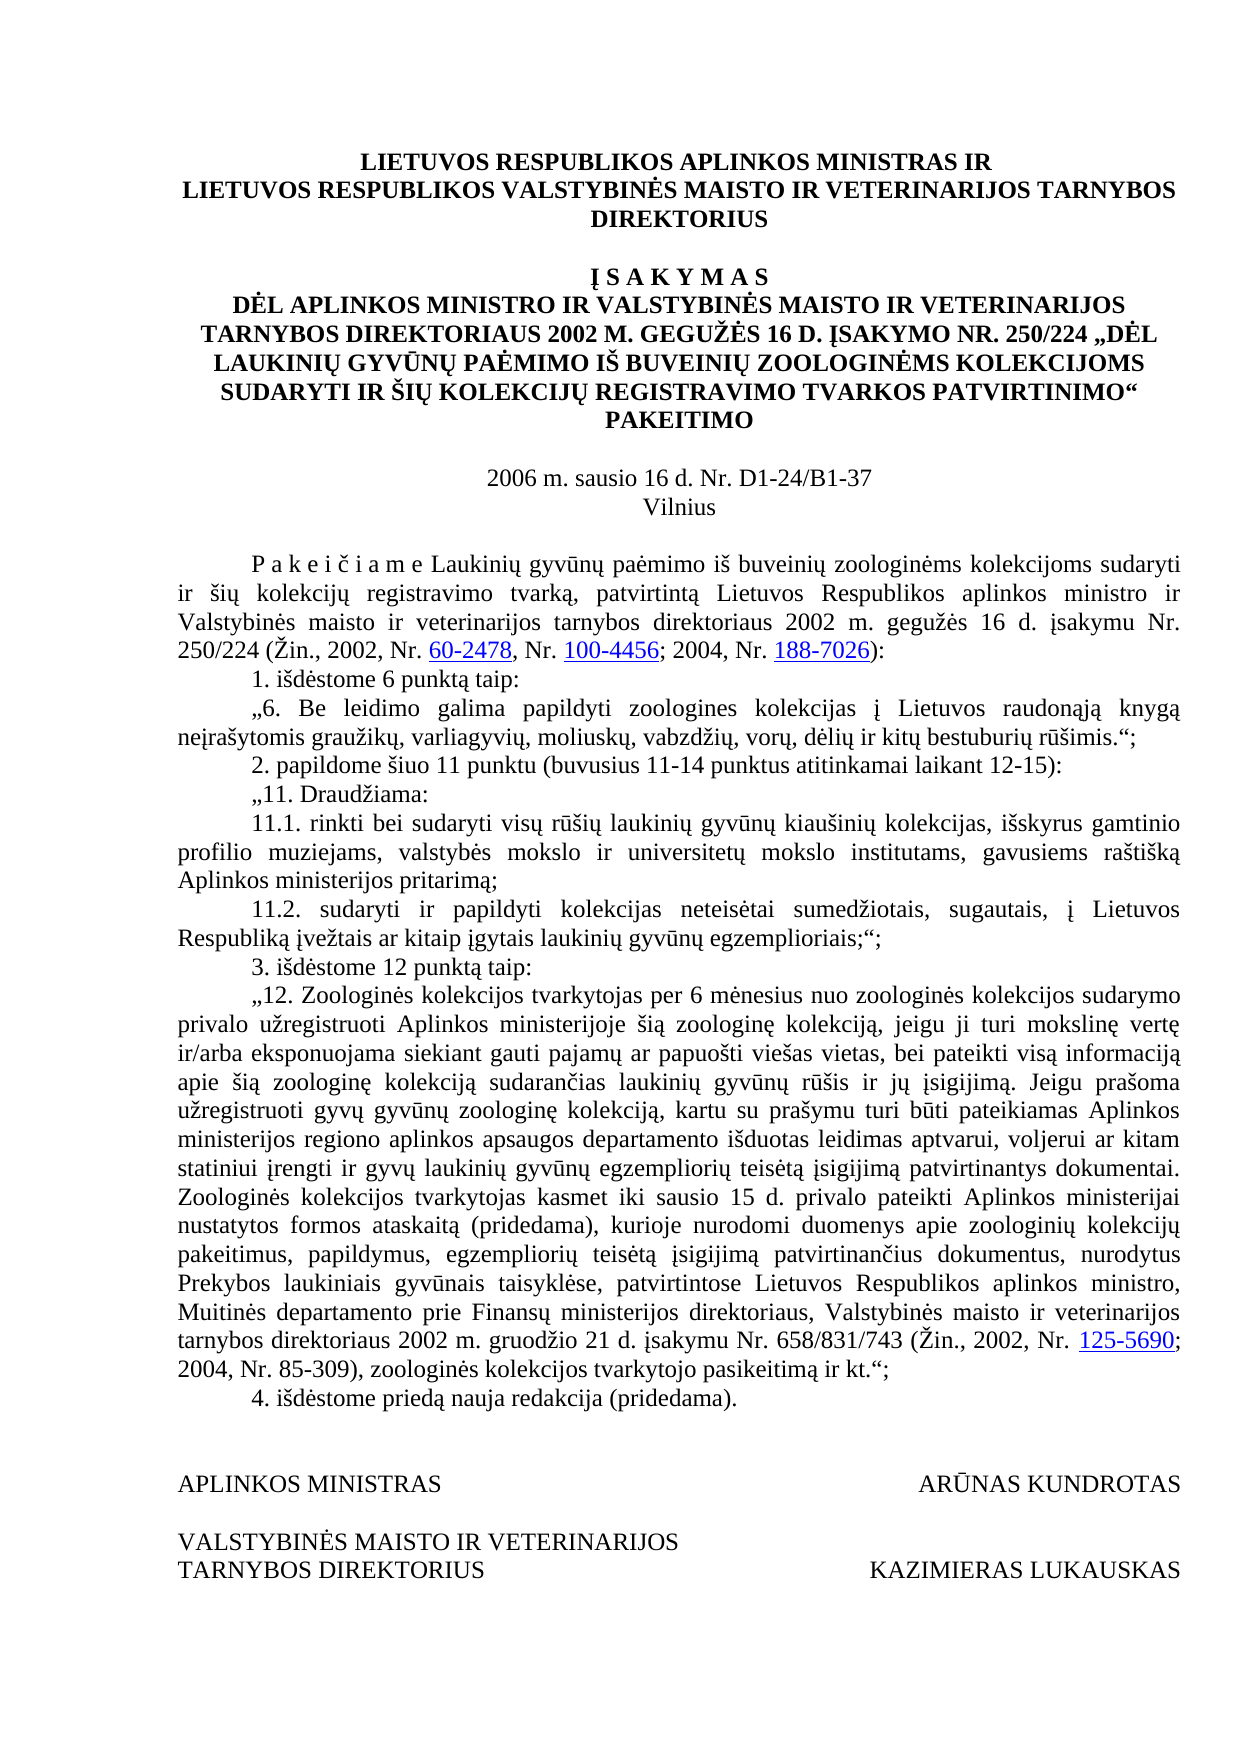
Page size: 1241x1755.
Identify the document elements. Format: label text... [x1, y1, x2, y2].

text Vilnius [177, 492, 1181, 521]
text LIETUVOS RESPUBLIKOS APLINKOS MINISTRAS IR [177, 147, 1181, 176]
text DĖL APLINKOS MINISTRO IR VALSTYBINĖS MAISTO IR VETERINARIJOS TARNYBOS DIREKTORIAUS 2002 M. GEGUŽĖS 16 D. ĮSAKYMO NR. 250/224 „DĖL LAUKINIŲ GYVŪNŲ PAĖMIMO IŠ BUVEINIŲ ZOOLOGINĖMS KOLEKCIJOMS SUDARYTI IR ŠIŲ KOLEKCIJŲ REGISTRAVIMO TVARKOS PATVIRTINIMO“ PAKEITIMO [177, 291, 1181, 434]
text VALSTYBINĖS MAISTO IR VETERINARIJOS [177, 1527, 1181, 1556]
text „6. Be leidimo galima papildyti zoologines kolekcijas į Lietuvos raudonąją knygą neįrašytomis graužikų, varliagyvių, moliuskų, vabzdžių, vorų, dėlių ir kitų bestuburių rūšimis.“; [177, 693, 1181, 751]
text „11. Draudžiama: [177, 779, 1181, 808]
text LIETUVOS RESPUBLIKOS VALSTYBINĖS MAISTO IR VETERINARIJOS TARNYBOS DIREKTORIUS [177, 176, 1181, 233]
text APLINKOS MINISTRAS ARŪNAS KUNDROTAS [177, 1469, 1181, 1498]
text 4. išdėstome priedą nauja redakcija (pridedama). [177, 1383, 1181, 1412]
text Pakeičiame Laukinių gyvūnų paėmimo iš buveinių zoologinėms kolekcijoms sudaryti ir šių kolekcijų registravimo tvarką, patvirtintą Lietuvos Respublikos aplinkos ministro ir Valstybinės maisto ir veterinarijos tarnybos direktoriaus 2002 m. gegužės 16 d. įsakymu Nr. 250/224 (Žin., 2002, Nr. 60-2478, Nr. 100-4456; 2004, Nr. 188-7026): [177, 549, 1181, 664]
text 11.2. sudaryti ir papildyti kolekcijas neteisėtai sumedžiotais, sugautais, į Lietuvos Respubliką įvežtais ar kitaip įgytais laukinių gyvūnų egzemplioriais;“; [177, 894, 1181, 952]
text „12. Zoologinės kolekcijos tvarkytojas per 6 mėnesius nuo zoologinės kolekcijos sudarymo privalo užregistruoti Aplinkos ministerijoje šią zoologinę kolekciją, jeigu ji turi mokslinę vertę ir/arba eksponuojama siekiant gauti pajamų ar papuošti viešas vietas, bei pateikti visą informaciją apie šią zoologinę kolekciją sudarančias laukinių gyvūnų rūšis ir jų įsigijimą. Jeigu prašoma užregistruoti gyvų gyvūnų zoologinę kolekciją, kartu su prašymu turi būti pateikiamas Aplinkos ministerijos regiono aplinkos apsaugos departamento išduotas leidimas aptvarui, voljerui ar kitam statiniui įrengti ir gyvų laukinių gyvūnų egzempliorių teisėtą įsigijimą patvirtinantys dokumentai. Zoologinės kolekcijos tvarkytojas kasmet iki sausio 15 d. privalo pateikti Aplinkos ministerijai nustatytos formos ataskaitą (pridedama), kurioje nurodomi duomenys apie zoologinių kolekcijų pakeitimus, papildymus, egzempliorių teisėtą įsigijimą patvirtinančius dokumentus, nurodytus Prekybos laukiniais gyvūnais taisyklėse, patvirtintose Lietuvos Respublikos aplinkos ministro, Muitinės departamento prie Finansų ministerijos direktoriaus, Valstybinės maisto ir veterinarijos tarnybos direktoriaus 2002 m. gruodžio 21 d. įsakymu Nr. 658/831/743 (Žin., 2002, Nr. 125-5690; 2004, Nr. 85-309), zoologinės kolekcijos tvarkytojo pasikeitimą ir kt.“; [177, 981, 1181, 1383]
text 11.1. rinkti bei sudaryti visų rūšių laukinių gyvūnų kiaušinių kolekcijas, išskyrus gamtinio profilio muziejams, valstybės mokslo ir universitetų mokslo institutams, gavusiems raštišką Aplinkos ministerijos pritarimą; [177, 808, 1181, 894]
text 3. išdėstome 12 punktą taip: [177, 952, 1181, 981]
text 1. išdėstome 6 punktą taip: [177, 664, 1181, 693]
text 2. papildome šiuo 11 punktu (buvusius 11-14 punktus atitinkamai laikant 12-15): [177, 751, 1181, 779]
text Į S A K Y M A S [177, 262, 1181, 291]
text TARNYBOS DIREKTORIUS KAZIMIERAS LUKAUSKAS [177, 1556, 1181, 1584]
text 2006 m. sausio 16 d. Nr. D1-24/B1-37 [177, 463, 1181, 492]
